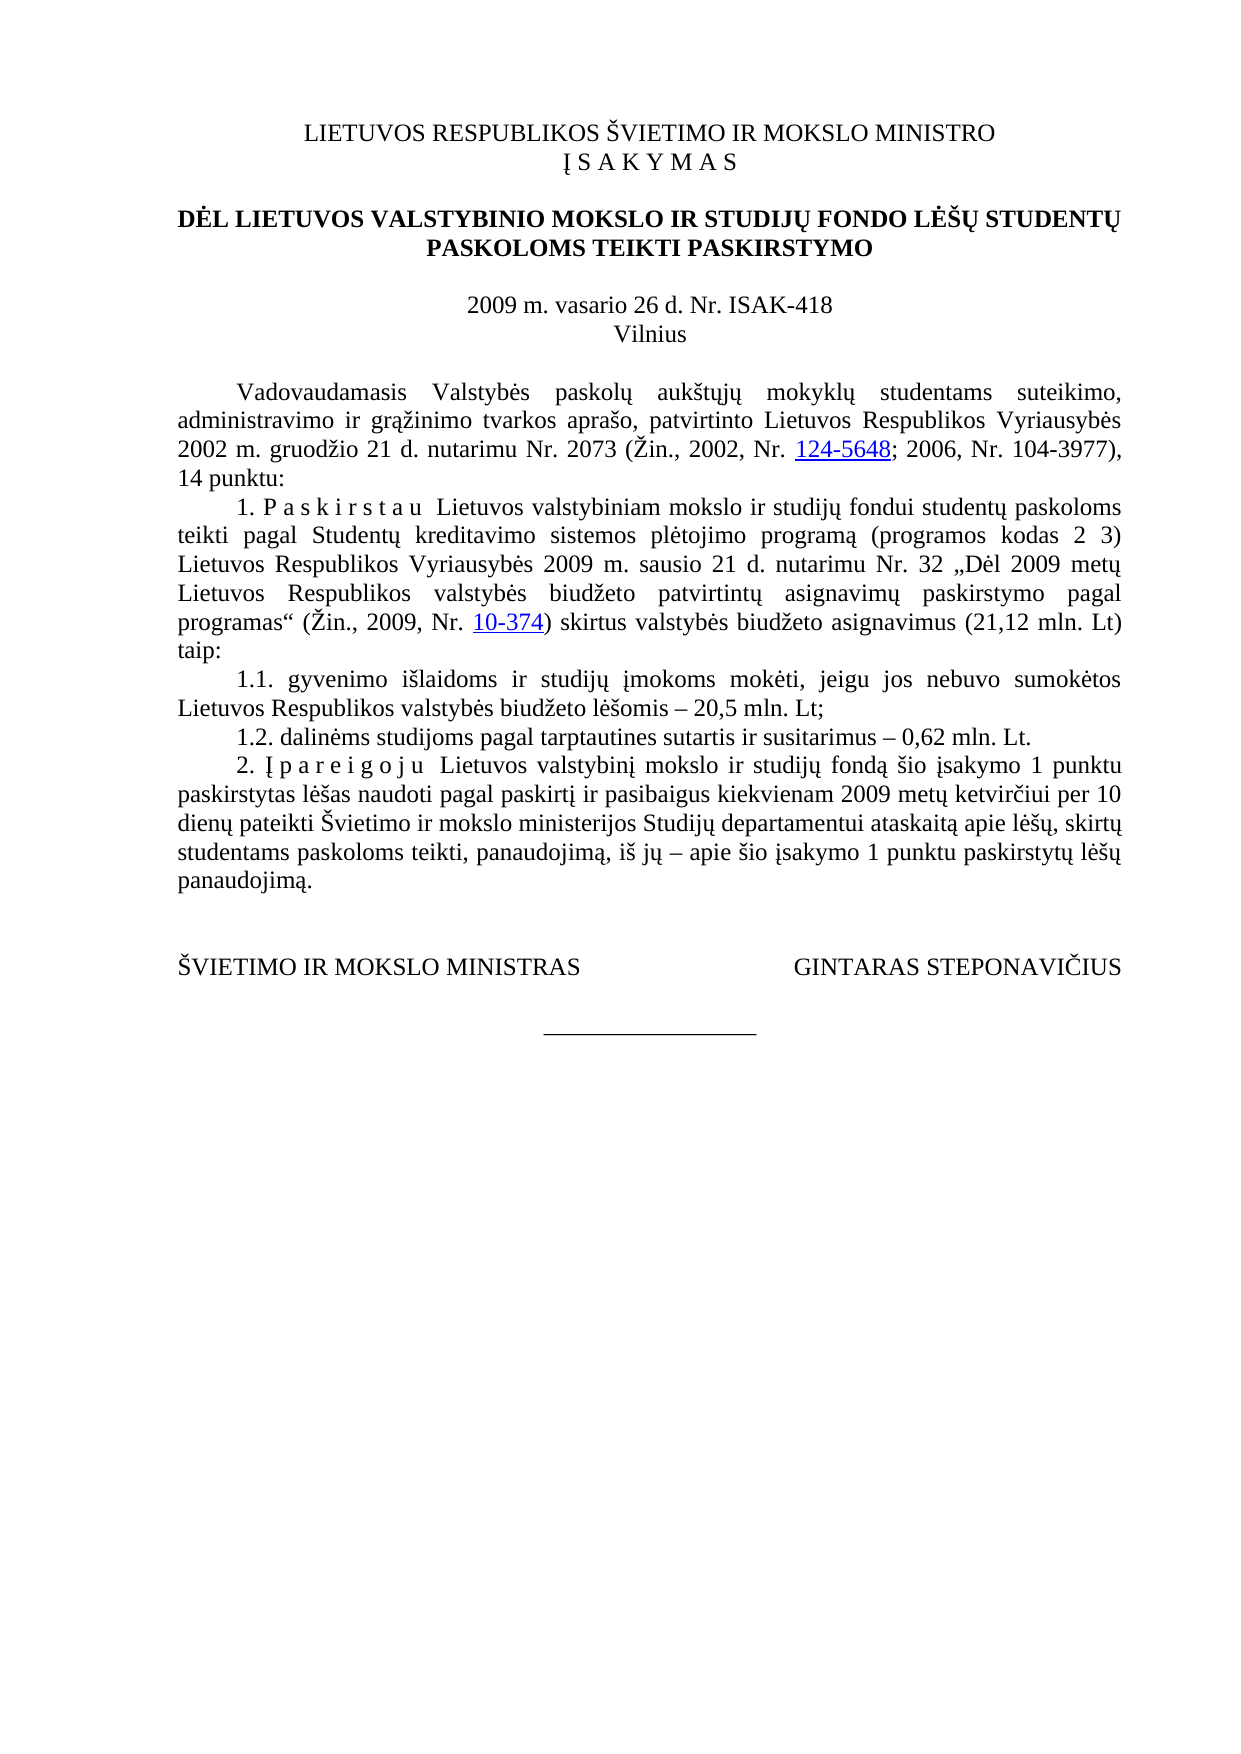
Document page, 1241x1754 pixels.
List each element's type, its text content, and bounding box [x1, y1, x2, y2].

text 2009 m. vasario 26 d. Nr. ISAK-418 [177, 291, 1122, 319]
text LIETUVOS RESPUBLIKOS ŠVIETIMO IR MOKSLO MINISTRO [177, 118, 1122, 147]
text 1. Paskirstau Lietuvos valstybiniam mokslo ir studijų fondui studentų paskoloms teikti pagal Studentų kreditavimo sistemos plėtojimo programą (programos kodas 2 3) Lietuvos Respublikos Vyriausybės 2009 m. sausio 21 d. nutarimu Nr. 32 „Dėl 2009 metų Lietuvos Respublikos valstybės biudžeto patvirtintų asignavimų paskirstymo pagal programas“ (Žin., 2009, Nr. 10-374) skirtus valstybės biudžeto asignavimus (21,12 mln. Lt) taip: [177, 492, 1122, 664]
text Vilnius [177, 319, 1122, 348]
text Vadovaudamasis Valstybės paskolų aukštųjų mokyklų studentams suteikimo, administravimo ir grąžinimo tvarkos aprašo, patvirtinto Lietuvos Respublikos Vyriausybės 2002 m. gruodžio 21 d. nutarimu Nr. 2073 (Žin., 2002, Nr. 124-5648; 2006, Nr. 104-3977), 14 punktu: [177, 377, 1122, 492]
text _________________ [177, 1009, 1122, 1038]
text 1.1. gyvenimo išlaidoms ir studijų įmokoms mokėti, jeigu jos nebuvo sumokėtos Lietuvos Respublikos valstybės biudžeto lėšomis – 20,5 mln. Lt; [177, 664, 1122, 722]
text ŠVIETIMO IR MOKSLO MINISTRAS GINTARAS STEPONAVIČIUS [177, 952, 1122, 981]
text ĮSAKYMAS [177, 147, 1122, 176]
text 1.2. dalinėms studijoms pagal tarptautines sutartis ir susitarimus – 0,62 mln. Lt. [177, 722, 1122, 751]
text DĖL LIETUVOS VALSTYBINIO MOKSLO IR STUDIJŲ FONDO LĖŠŲ STUDENTŲ PASKOLOMS TEIKTI PASKIRSTYMO [177, 204, 1122, 262]
text 2. Įpareigoju Lietuvos valstybinį mokslo ir studijų fondą šio įsakymo 1 punktu paskirstytas lėšas naudoti pagal paskirtį ir pasibaigus kiekvienam 2009 metų ketvirčiui per 10 dienų pateikti Švietimo ir mokslo ministerijos Studijų departamentui ataskaitą apie lėšų, skirtų studentams paskoloms teikti, panaudojimą, iš jų – apie šio įsakymo 1 punktu paskirstytų lėšų panaudojimą. [177, 751, 1122, 894]
